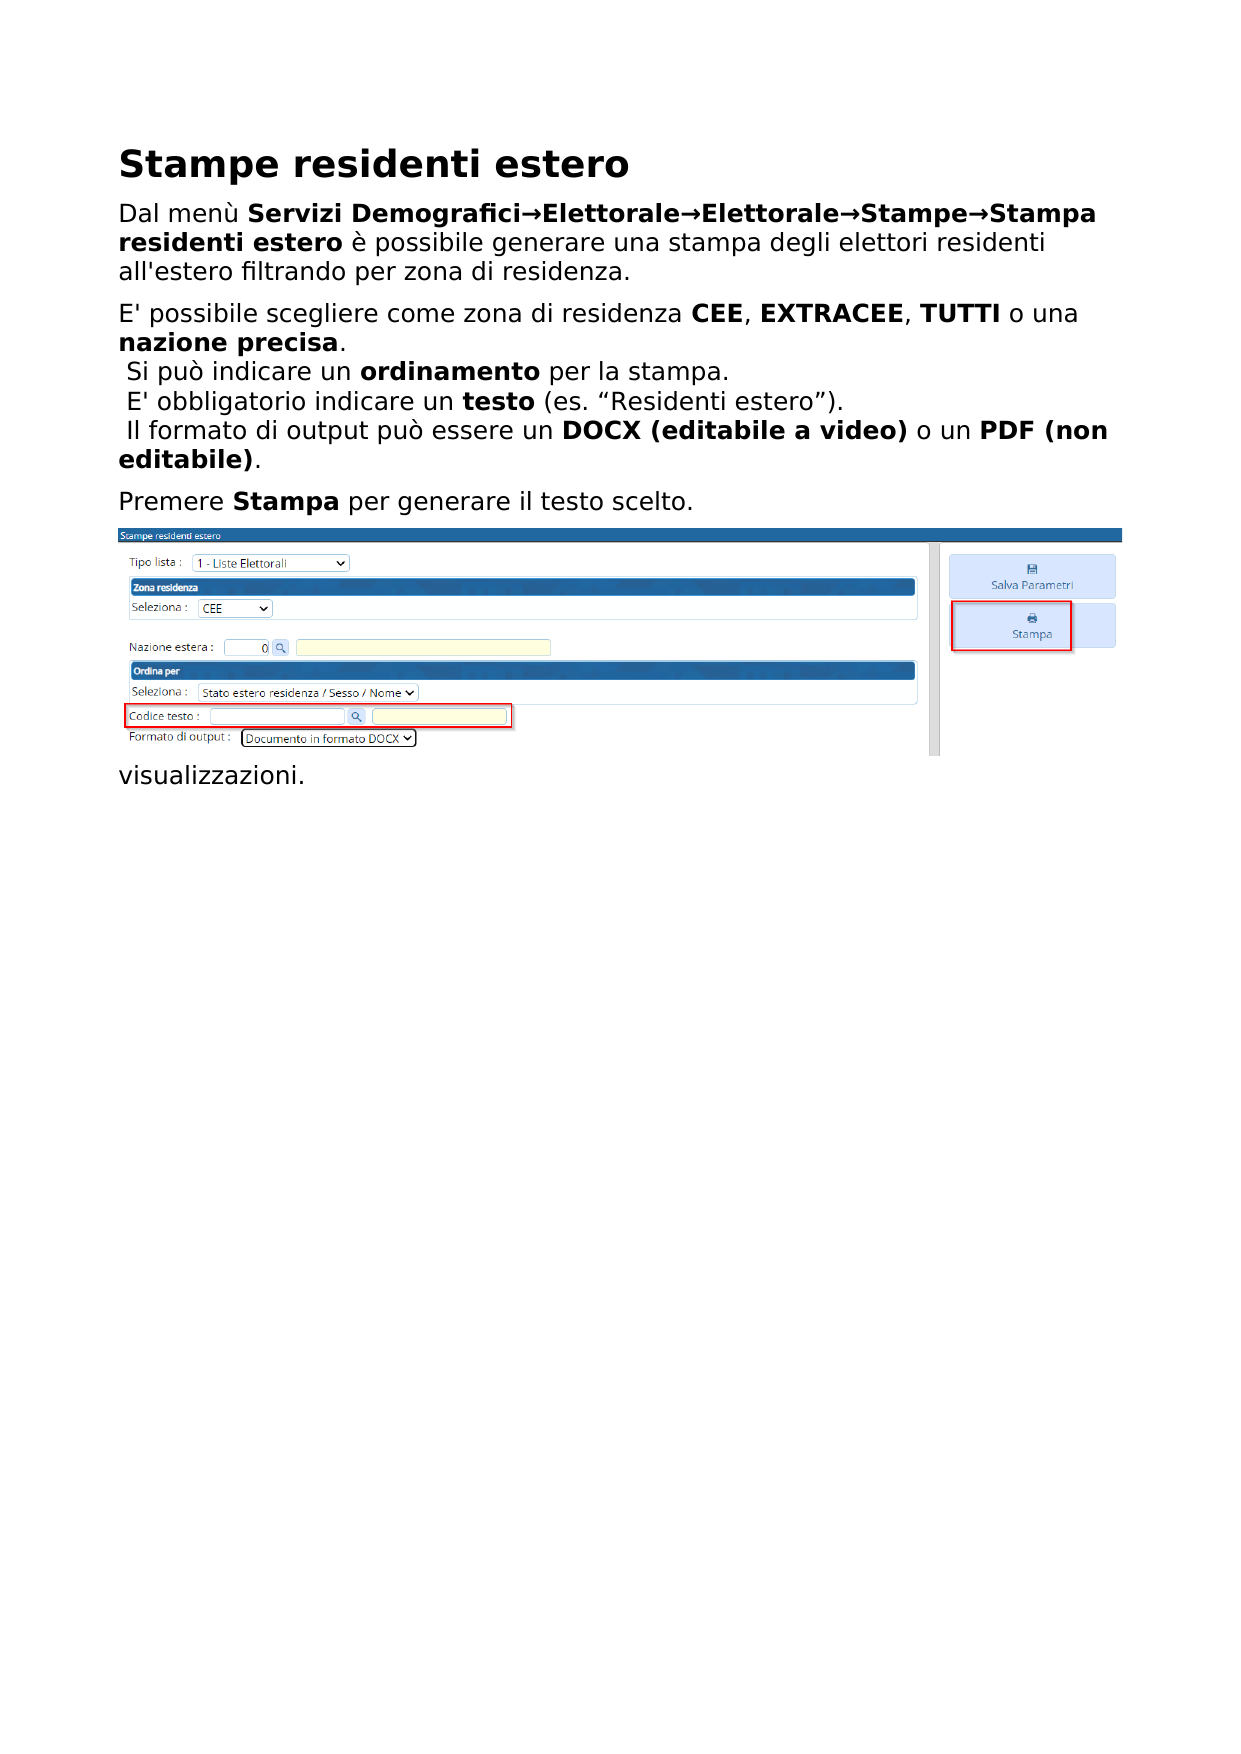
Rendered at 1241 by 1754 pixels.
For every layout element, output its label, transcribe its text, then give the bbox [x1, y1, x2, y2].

picture [118, 528, 1123, 756]
subtitle Stampe residenti estero [118, 143, 1122, 187]
text E' possibile scegliere come zona di residenza CEE, EXTRACEE, TUTTI o una nazione precisa. Si può indicare un ordinamento per la stampa. E' obbligatorio indicare un testo (es. “Residenti estero”). Il formato di output può essere un DOCX (editabile a video) o un PDF (non editabile). [118, 299, 1122, 474]
text visualizzazioni. [118, 756, 1122, 790]
text Dal menù Servizi Demografici→Elettorale→Elettorale→Stampe→Stampa residenti estero è possibile generare una stampa degli elettori residenti all'estero filtrando per zona di residenza. [118, 199, 1122, 287]
text Premere Stampa per generare il testo scelto. [118, 487, 1122, 516]
